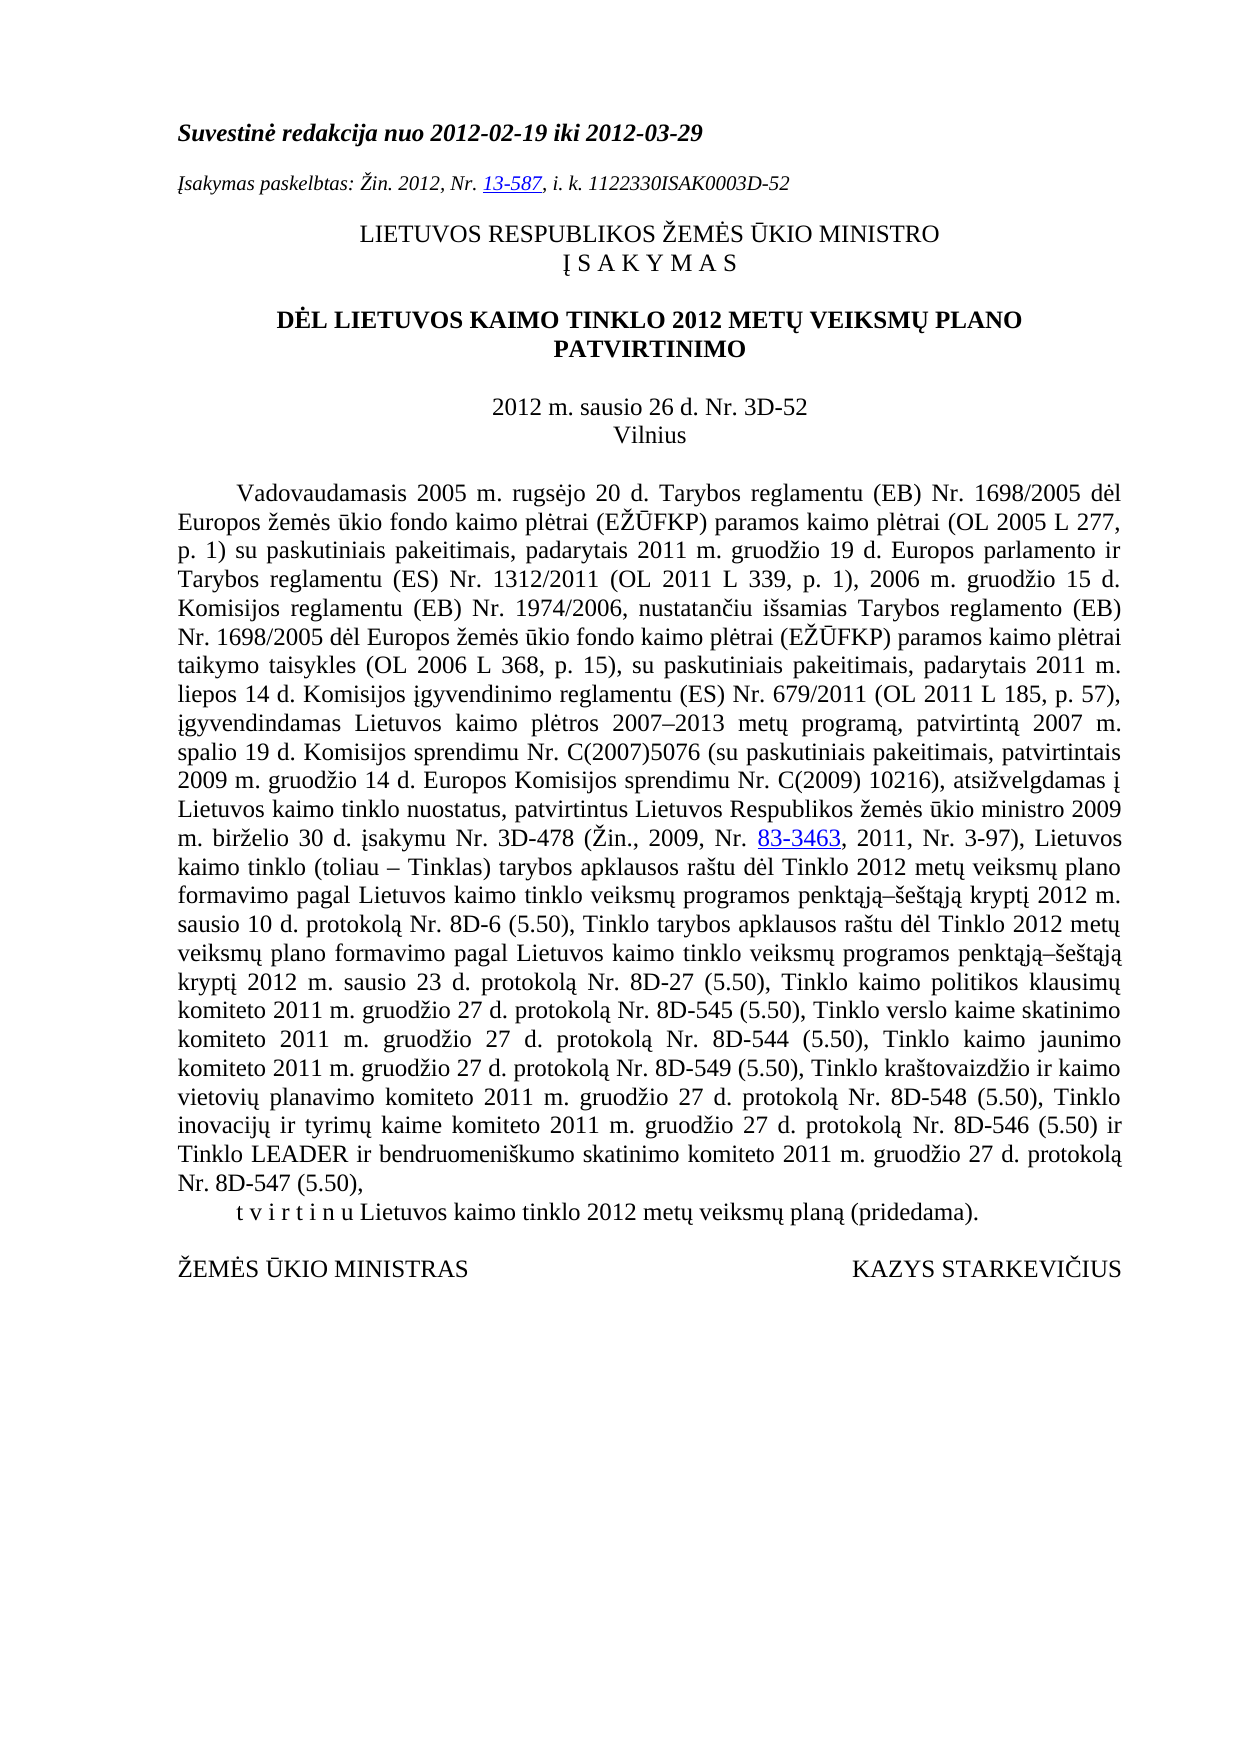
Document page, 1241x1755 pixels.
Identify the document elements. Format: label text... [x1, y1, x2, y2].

text Vilnius [177, 420, 1122, 449]
text Vadovaudamasis 2005 m. rugsėjo 20 d. Tarybos reglamentu (EB) Nr. 1698/2005 dėl Europos žemės ūkio fondo kaimo plėtrai (EŽŪFKP) paramos kaimo plėtrai (OL 2005 L 277, p. 1) su paskutiniais pakeitimais, padarytais 2011 m. gruodžio 19 d. Europos parlamento ir Tarybos reglamentu (ES) Nr. 1312/2011 (OL 2011 L 339, p. 1), 2006 m. gruodžio 15 d. Komisijos reglamentu (EB) Nr. 1974/2006, nustatančiu išsamias Tarybos reglamento (EB) Nr. 1698/2005 dėl Europos žemės ūkio fondo kaimo plėtrai (EŽŪFKP) paramos kaimo plėtrai taikymo taisykles (OL 2006 L 368, p. 15), su paskutiniais pakeitimais, padarytais 2011 m. liepos 14 d. Komisijos įgyvendinimo reglamentu (ES) Nr. 679/2011 (OL 2011 L 185, p. 57), įgyvendindamas Lietuvos kaimo plėtros 2007–2013 metų programą, patvirtintą 2007 m. spalio 19 d. Komisijos sprendimu Nr. C(2007)5076 (su paskutiniais pakeitimais, patvirtintais 2009 m. gruodžio 14 d. Europos Komisijos sprendimu Nr. C(2009) 10216), atsižvelgdamas į Lietuvos kaimo tinklo nuostatus, patvirtintus Lietuvos Respublikos žemės ūkio ministro 2009 m. birželio 30 d. įsakymu Nr. 3D-478 (Žin., 2009, Nr. 83-3463, 2011, Nr. 3-97), Lietuvos kaimo tinklo (toliau – Tinklas) tarybos apklausos raštu dėl Tinklo 2012 metų veiksmų plano formavimo pagal Lietuvos kaimo tinklo veiksmų programos penktąją–šeštąją kryptį 2012 m. sausio 10 d. protokolą Nr. 8D-6 (5.50), Tinklo tarybos apklausos raštu dėl Tinklo 2012 metų veiksmų plano formavimo pagal Lietuvos kaimo tinklo veiksmų programos penktąją–šeštąją kryptį 2012 m. sausio 23 d. protokolą Nr. 8D-27 (5.50), Tinklo kaimo politikos klausimų komiteto 2011 m. gruodžio 27 d. protokolą Nr. 8D-545 (5.50), Tinklo verslo kaime skatinimo komiteto 2011 m. gruodžio 27 d. protokolą Nr. 8D-544 (5.50), Tinklo kaimo jaunimo komiteto 2011 m. gruodžio 27 d. protokolą Nr. 8D-549 (5.50), Tinklo kraštovaizdžio ir kaimo vietovių planavimo komiteto 2011 m. gruodžio 27 d. protokolą Nr. 8D-548 (5.50), Tinklo inovacijų ir tyrimų kaime komiteto 2011 m. gruodžio 27 d. protokolą Nr. 8D-546 (5.50) ir Tinklo LEADER ir bendruomeniškumo skatinimo komiteto 2011 m. gruodžio 27 d. protokolą Nr. 8D-547 (5.50), [177, 478, 1122, 1197]
text LIETUVOS RESPUBLIKOS ŽEMĖS ŪKIO MINISTRO [177, 219, 1122, 248]
text Žemės ūkio ministras Kazys Starkevičius [177, 1254, 1122, 1283]
text Suvestinė redakcija nuo 2012-02-19 iki 2012-03-29 [177, 118, 1122, 147]
text Įsakymas paskelbtas: Žin. 2012, Nr. 13-587, i. k. 1122330ISAK0003D-52 [177, 171, 1122, 195]
text Į S A K Y M A S [177, 248, 1122, 277]
text DĖL LIETUVOS KAIMO TINKLO 2012 METŲ VEIKSMŲ PLANO PATVIRTINIMO [177, 305, 1122, 363]
text 2012 m. sausio 26 d. Nr. 3D-52 [177, 392, 1122, 420]
text t v i r t i n u Lietuvos kaimo tinklo 2012 metų veiksmų planą (pridedama). [177, 1197, 1122, 1225]
